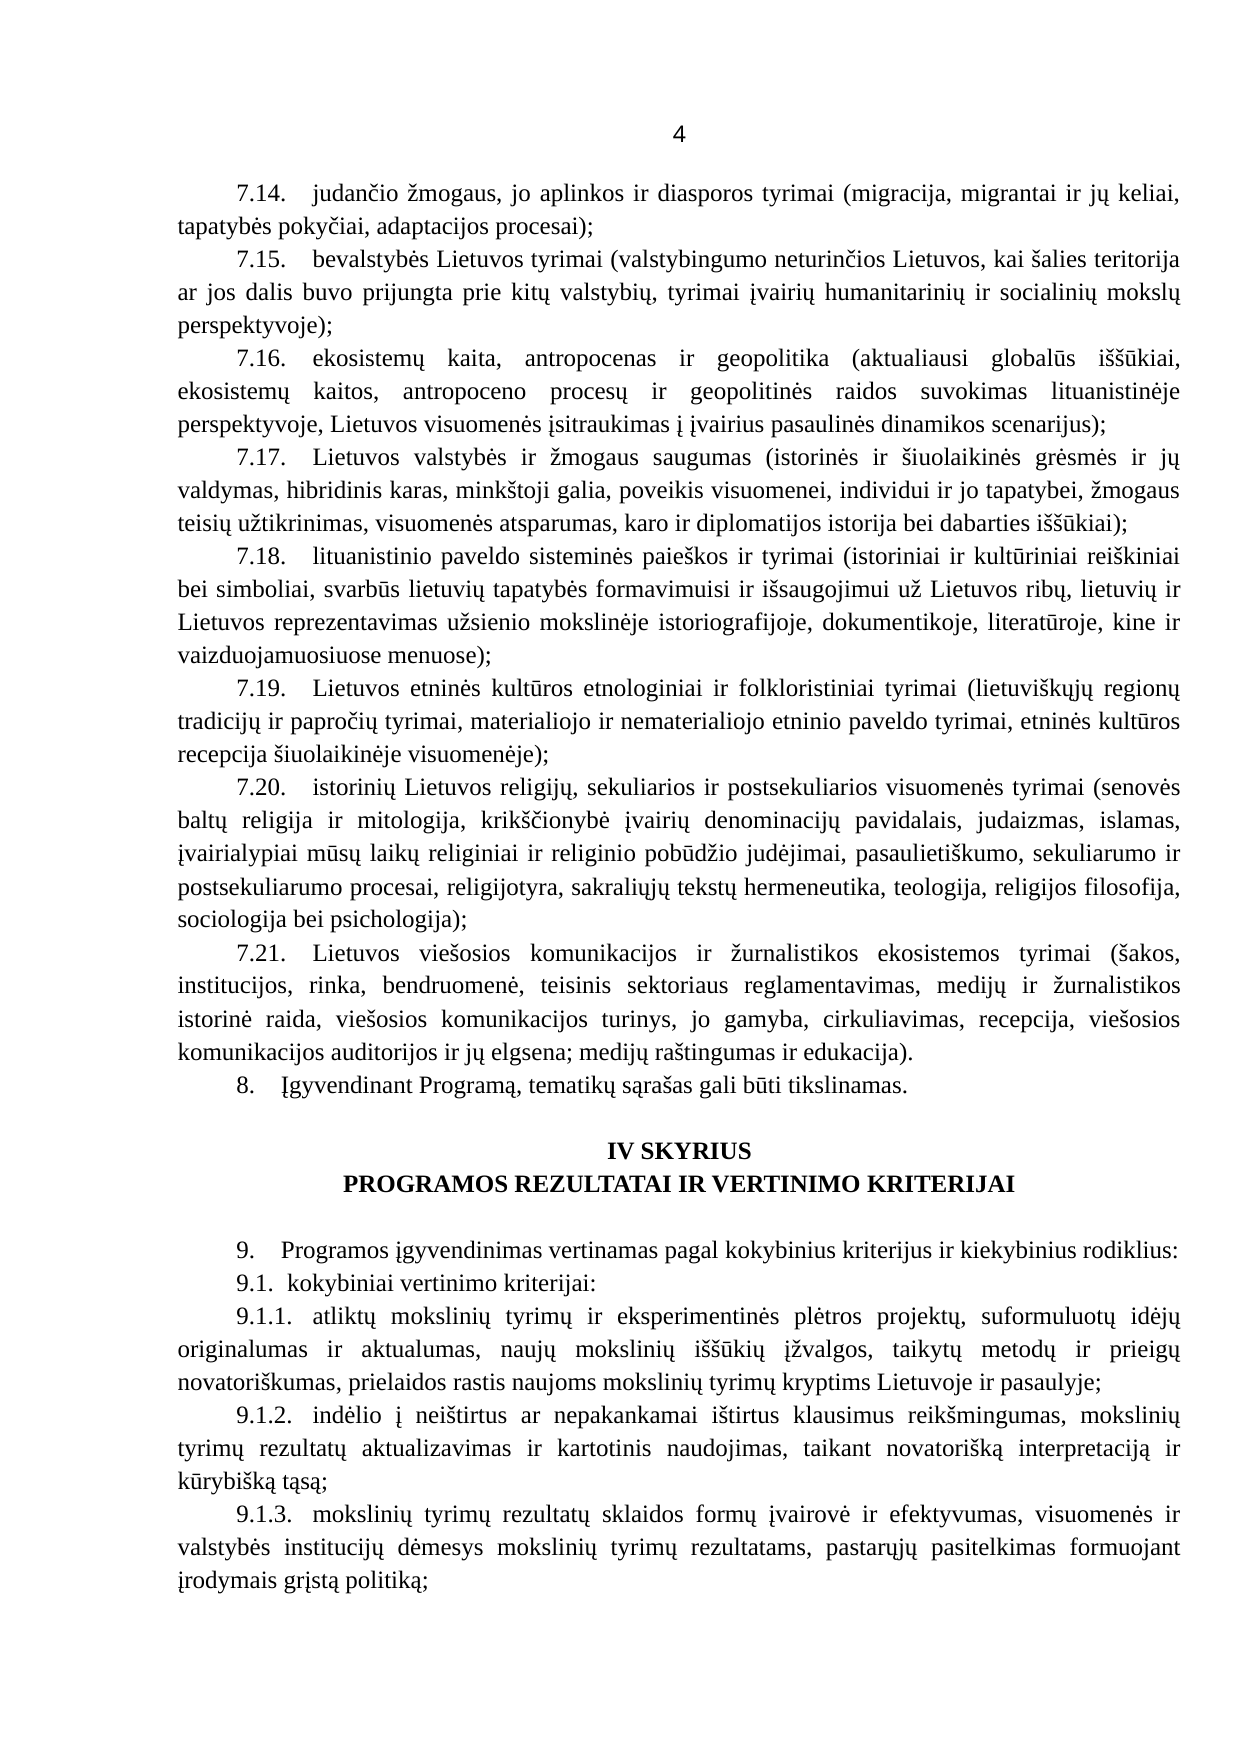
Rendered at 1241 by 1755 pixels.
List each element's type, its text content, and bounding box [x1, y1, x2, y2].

text 9.1.1. atliktų mokslinių tyrimų ir eksperimentinės plėtros projektų, suformuluotų idėjų originalumas ir aktualumas, naujų mokslinių iššūkių įžvalgos, taikytų metodų ir prieigų novatoriškumas, prielaidos rastis naujoms mokslinių tyrimų kryptims Lietuvoje ir pasaulyje; [177, 1301, 1181, 1396]
text 7.20. istorinių Lietuvos religijų, sekuliarios ir postsekuliarios visuomenės tyrimai (senovės baltų religija ir mitologija, krikščionybė įvairių denominacijų pavidalais, judaizmas, islamas, įvairialypiai mūsų laikų religiniai ir religinio pobūdžio judėjimai, pasaulietiškumo, sekuliarumo ir postsekuliarumo procesai, religijotyra, sakraliųjų tekstų hermeneutika, teologija, religijos filosofija, sociologija bei psichologija); [177, 772, 1181, 933]
text 7.15. bevalstybės Lietuvos tyrimai (valstybingumo neturinčios Lietuvos, kai šalies teritorija ar jos dalis buvo prijungta prie kitų valstybių, tyrimai įvairių humanitarinių ir socialinių mokslų perspektyvoje); [177, 244, 1181, 339]
text PROGRAMOS REZULTATAI IR VERTINIMO KRITERIJAI [177, 1169, 1181, 1197]
text 9.1. kokybiniai vertinimo kriterijai: [177, 1268, 1181, 1297]
text 9. Programos įgyvendinimas vertinamas pagal kokybinius kriterijus ir kiekybinius rodiklius: [177, 1235, 1181, 1263]
text 7.16. ekosistemų kaita, antropocenas ir geopolitika (aktualiausi globalūs iššūkiai, ekosistemų kaitos, antropoceno procesų ir geopolitinės raidos suvokimas lituanistinėje perspektyvoje, Lietuvos visuomenės įsitraukimas į įvairius pasaulinės dinamikos scenarijus); [177, 343, 1181, 438]
text 7.18. lituanistinio paveldo sisteminės paieškos ir tyrimai (istoriniai ir kultūriniai reiškiniai bei simboliai, svarbūs lietuvių tapatybės formavimuisi ir išsaugojimui už Lietuvos ribų, lietuvių ir Lietuvos reprezentavimas užsienio mokslinėje istoriografijoje, dokumentikoje, literatūroje, kine ir vaizduojamuosiuose menuose); [177, 541, 1181, 669]
text 8. Įgyvendinant Programą, tematikų sąrašas gali būti tikslinamas. [177, 1070, 1181, 1098]
text 9.1.3. mokslinių tyrimų rezultatų sklaidos formų įvairovė ir efektyvumas, visuomenės ir valstybės institucijų dėmesys mokslinių tyrimų rezultatams, pastarųjų pasitelkimas formuojant įrodymais grįstą politiką; [177, 1499, 1181, 1594]
text 7.19. Lietuvos etninės kultūros etnologiniai ir folkloristiniai tyrimai (lietuviškųjų regionų tradicijų ir papročių tyrimai, materialiojo ir nematerialiojo etninio paveldo tyrimai, etninės kultūros recepcija šiuolaikinėje visuomenėje); [177, 673, 1181, 768]
text 7.14. judančio žmogaus, jo aplinkos ir diasporos tyrimai (migracija, migrantai ir jų keliai, tapatybės pokyčiai, adaptacijos procesai); [177, 178, 1181, 240]
text 7.17. Lietuvos valstybės ir žmogaus saugumas (istorinės ir šiuolaikinės grėsmės ir jų valdymas, hibridinis karas, minkštoji galia, poveikis visuomenei, individui ir jo tapatybei, žmogaus teisių užtikrinimas, visuomenės atsparumas, karo ir diplomatijos istorija bei dabarties iššūkiai); [177, 442, 1181, 537]
text IV SKYRIUS [177, 1136, 1181, 1164]
text 9.1.2. indėlio į neištirtus ar nepakankamai ištirtus klausimus reikšmingumas, mokslinių tyrimų rezultatų aktualizavimas ir kartotinis naudojimas, taikant novatorišką interpretaciją ir kūrybišką tąsą; [177, 1400, 1181, 1495]
text 7.21. Lietuvos viešosios komunikacijos ir žurnalistikos ekosistemos tyrimai (šakos, institucijos, rinka, bendruomenė, teisinis sektoriaus reglamentavimas, medijų ir žurnalistikos istorinė raida, viešosios komunikacijos turinys, jo gamyba, cirkuliavimas, recepcija, viešosios komunikacijos auditorijos ir jų elgsena; medijų raštingumas ir edukacija). [177, 938, 1181, 1065]
